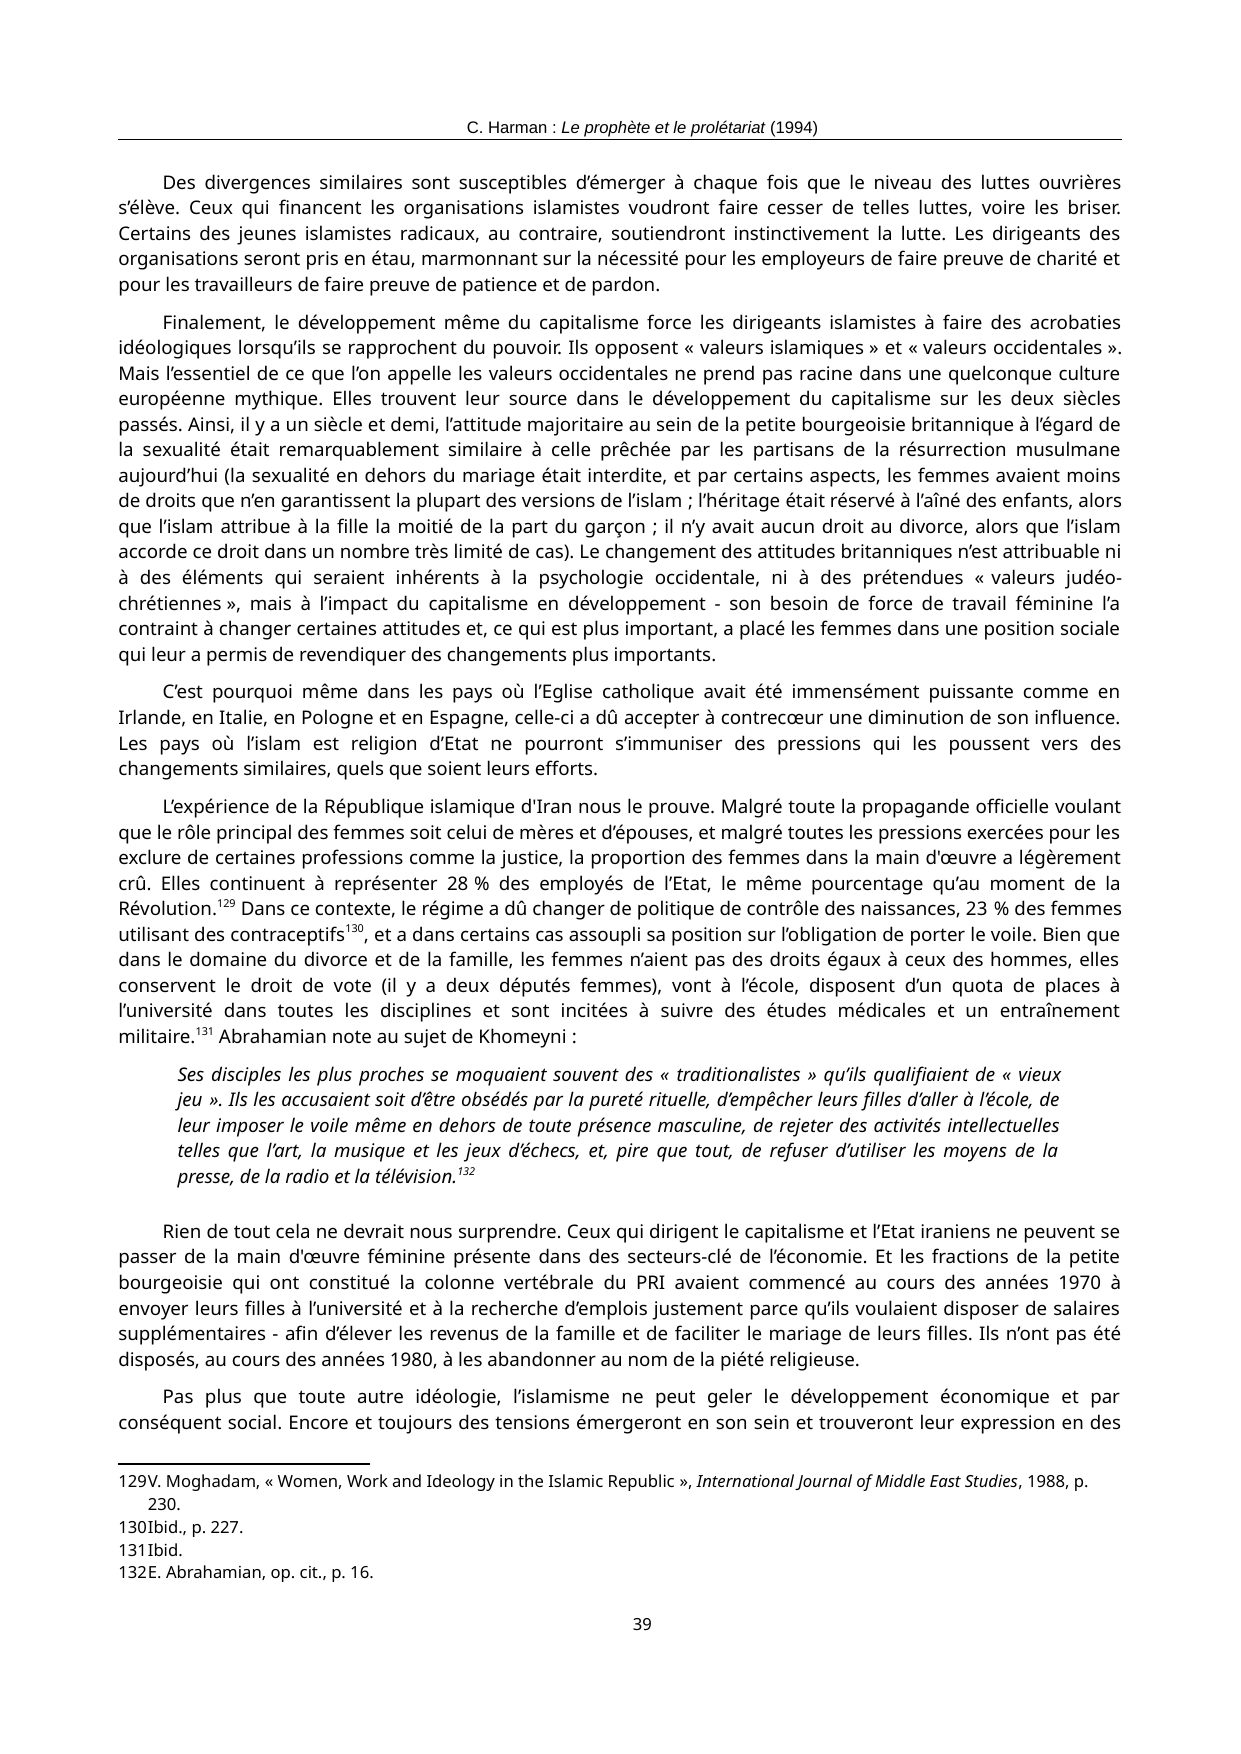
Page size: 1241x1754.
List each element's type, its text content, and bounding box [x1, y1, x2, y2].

text C’est pourquoi même dans les pays où l’Eglise catholique avait été immensément puissante comme en Irlande, en Italie, en Pologne et en Espagne, celle-ci a dû accepter à contrecœur une diminution de son influence. Les pays où l’islam est religion d’Etat ne pourront s’immuniser des pressions qui les poussent vers des changements similaires, quels que soient leurs efforts. [118, 679, 1122, 781]
text V. Moghadam, « Women, Work and Ideology in the Islamic Republic », International Journal of Middle East Studies, 1988, p. 230. [118, 1470, 1122, 1515]
text L’expérience de la République islamique d'Iran nous le prouve. Malgré toute la propagande officielle voulant que le rôle principal des femmes soit celui de mères et d’épouses, et malgré toutes les pressions exercées pour les exclure de certaines professions comme la justice, la proportion des femmes dans la main d'œuvre a légèrement crû. Elles continuent à représenter 28 % des employés de l’Etat, le même pourcentage qu’au moment de la Révolution. Dans ce contexte, le régime a dû changer de politique de contrôle des naissances, 23 % des femmes utilisant des contraceptifs, et a dans certains cas assoupli sa position sur l’obligation de porter le voile. Bien que dans le domaine du divorce et de la famille, les femmes n’aient pas des droits égaux à ceux des hommes, elles conservent le droit de vote (il y a deux députés femmes), vont à l’école, disposent d’un quota de places à l’université dans toutes les disciplines et sont incitées à suivre des études médicales et un entraînement militaire. Abrahamian note au sujet de Khomeyni : [118, 793, 1122, 1049]
text Ibid., p. 227. [118, 1515, 1122, 1538]
text Ses disciples les plus proches se moquaient souvent des « traditionalistes » qu’ils qualifiaient de « vieux jeu ». Ils les accusaient soit d’être obsédés par la pureté rituelle, d’empêcher leurs filles d’aller à l’école, de leur imposer le voile même en dehors de toute présence masculine, de rejeter des activités intellectuelles telles que l’art, la musique et les jeux d’échecs, et, pire que tout, de refuser d’utiliser les moyens de la presse, de la radio et la télévision. [177, 1061, 1063, 1189]
text Rien de tout cela ne devrait nous surprendre. Ceux qui dirigent le capitalisme et l’Etat iraniens ne peuvent se passer de la main d'œuvre féminine présente dans des secteurs-clé de l’économie. Et les fractions de la petite bourgeoisie qui ont constitué la colonne vertébrale du PRI avaient commencé au cours des années 1970 à envoyer leurs filles à l’université et à la recherche d’emplois justement parce qu’ils voulaient disposer de salaires supplémentaires - afin d’élever les revenus de la famille et de faciliter le mariage de leurs filles. Ils n’ont pas été disposés, au cours des années 1980, à les abandonner au nom de la piété religieuse. [118, 1218, 1122, 1371]
text Finalement, le développement même du capitalisme force les dirigeants islamistes à faire des acrobaties idéologiques lorsqu’ils se rapprochent du pouvoir. Ils opposent « valeurs islamiques » et « valeurs occidentales ». Mais l’essentiel de ce que l’on appelle les valeurs occidentales ne prend pas racine dans une quelconque culture européenne mythique. Elles trouvent leur source dans le développement du capitalisme sur les deux siècles passés. Ainsi, il y a un siècle et demi, l’attitude majoritaire au sein de la petite bourgeoisie britannique à l’égard de la sexualité était remarquablement similaire à celle prêchée par les partisans de la résurrection musulmane aujourd’hui (la sexualité en dehors du mariage était interdite, et par certains aspects, les femmes avaient moins de droits que n’en garantissent la plupart des versions de l’islam ; l’héritage était réservé à l’aîné des enfants, alors que l’islam attribue à la fille la moitié de la part du garçon ; il n’y avait aucun droit au divorce, alors que l’islam accorde ce droit dans un nombre très limité de cas). Le changement des attitudes britanniques n’est attribuable ni à des éléments qui seraient inhérents à la psychologie occidentale, ni à des prétendues « valeurs judéo-chrétiennes », mais à l’impact du capitalisme en développement - son besoin de force de travail féminine l’a contraint à changer certaines attitudes et, ce qui est plus important, a placé les femmes dans une position sociale qui leur a permis de revendiquer des changements plus importants. [118, 309, 1122, 666]
text Ibid. [118, 1538, 1122, 1561]
text Des divergences similaires sont susceptibles d’émerger à chaque fois que le niveau des luttes ouvrières s’élève. Ceux qui financent les organisations islamistes voudront faire cesser de telles luttes, voire les briser. Certains des jeunes islamistes radicaux, au contraire, soutiendront instinctivement la lutte. Les dirigeants des organisations seront pris en étau, marmonnant sur la nécessité pour les employeurs de faire preuve de charité et pour les travailleurs de faire preuve de patience et de pardon. [118, 169, 1122, 297]
text E. Abrahamian, op. cit., p. 16. [118, 1561, 1122, 1583]
text Pas plus que toute autre idéologie, l’islamisme ne peut geler le développement économique et par conséquent social. Encore et toujours des tensions émergeront en son sein et trouveront leur expression en des [118, 1384, 1122, 1435]
